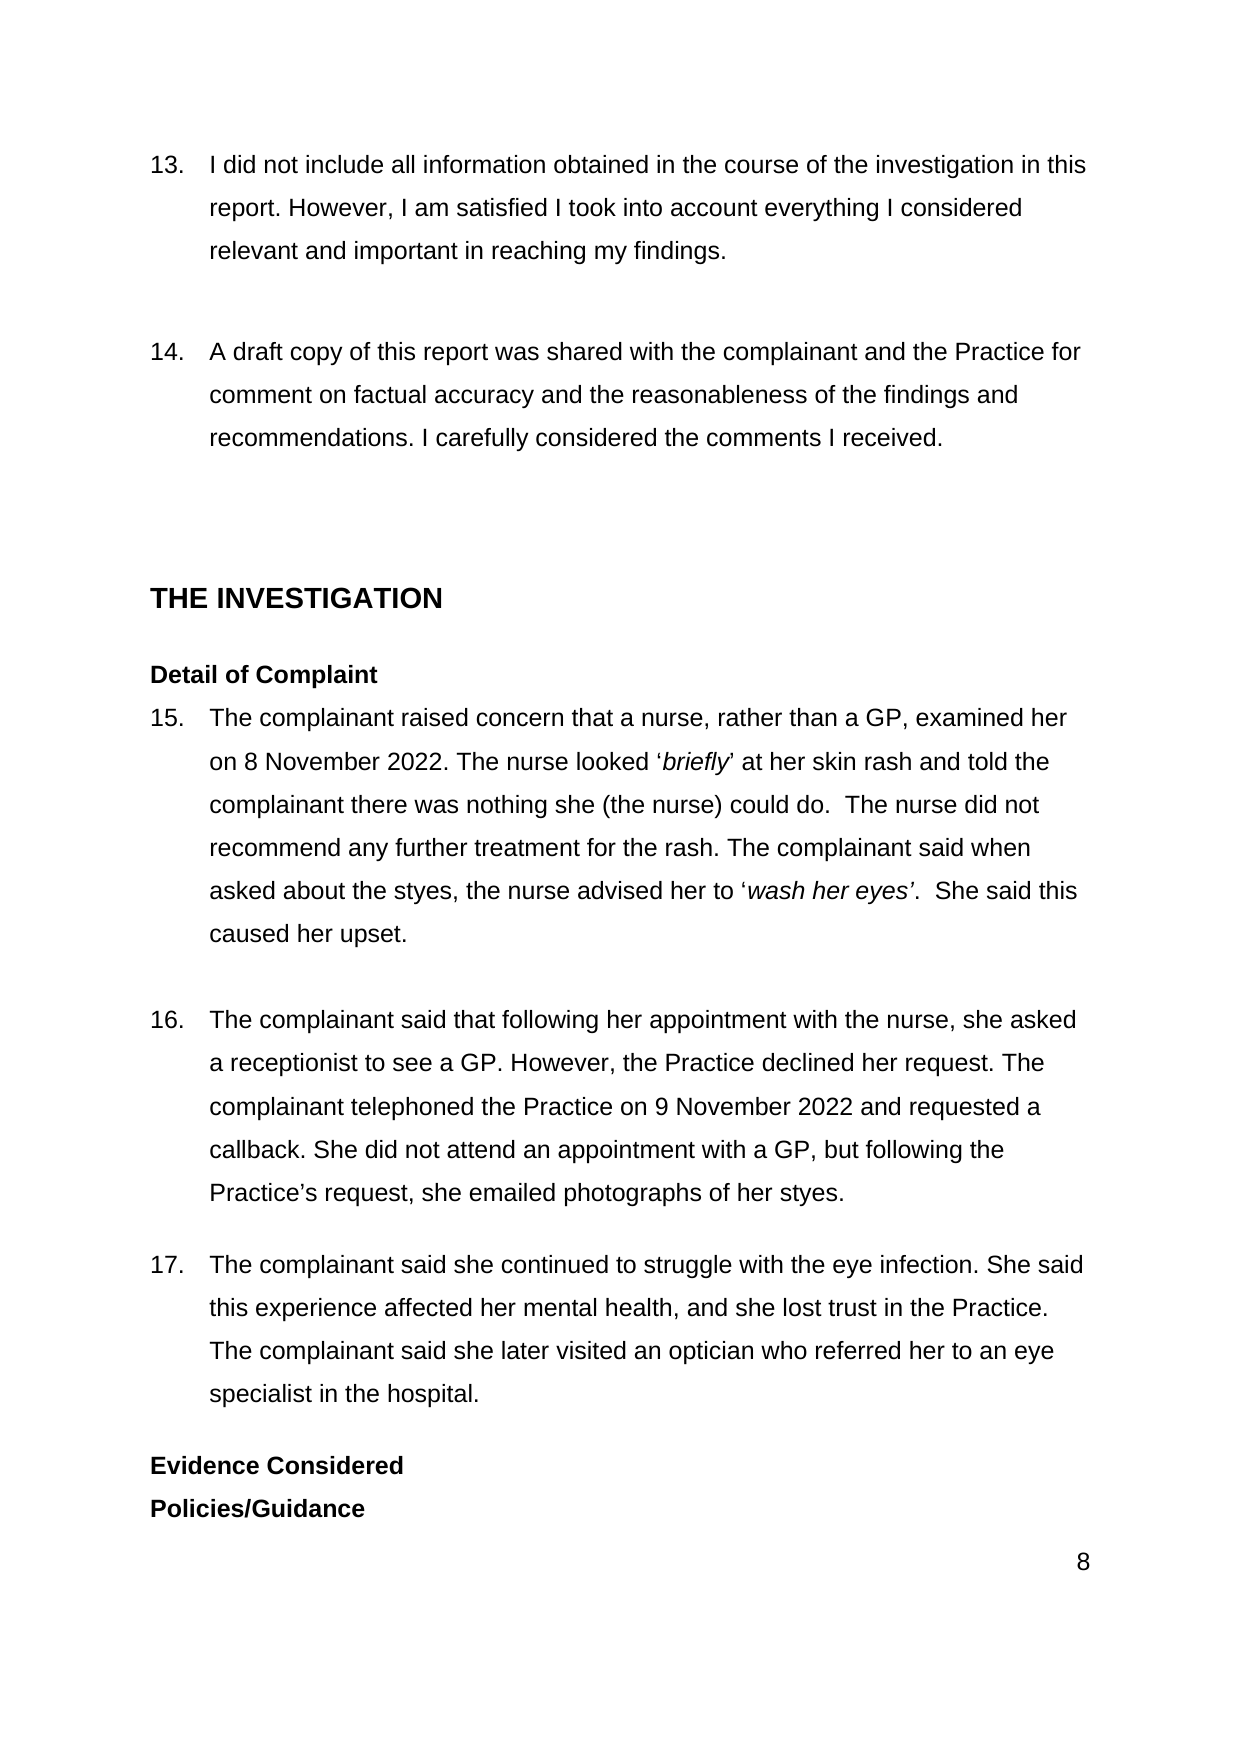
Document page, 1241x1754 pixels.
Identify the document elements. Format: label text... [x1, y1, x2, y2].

text THE INVESTIGATION [150, 581, 1090, 615]
list A draft copy of this report was shared with the complainant and the Practice for comment on factual accuracy and the reasonableness of the findings and recommendations. I carefully considered the comments I received. [150, 337, 1090, 452]
text Policies/Guidance [150, 1494, 1090, 1523]
text Evidence Considered [150, 1451, 1090, 1480]
text Detail of Complaint [150, 660, 1090, 689]
list The complainant said that following her appointment with the nurse, she asked a receptionist to see a GP. However, the Practice declined her request. The complainant telephoned the Practice on 9 November 2022 and requested a callback. She did not attend an appointment with a GP, but following the Practice’s request, she emailed photographs of her styes. [150, 1005, 1090, 1207]
list The complainant said she continued to struggle with the eye infection. She said this experience affected her mental health, and she lost trust in the Practice. The complainant said she later visited an optician who referred her to an eye specialist in the hospital. [150, 1250, 1090, 1408]
list The complainant raised concern that a nurse, rather than a GP, examined her on 8 November 2022. The nurse looked ‘briefly’ at her skin rash and told the complainant there was nothing she (the nurse) could do. The nurse did not recommend any further treatment for the rash. The complainant said when asked about the styes, the nurse advised her to ‘wash her eyes’. She said this caused her upset. [150, 703, 1090, 948]
list I did not include all information obtained in the course of the investigation in this report. However, I am satisfied I took into account everything I considered relevant and important in reaching my findings. [150, 150, 1090, 265]
